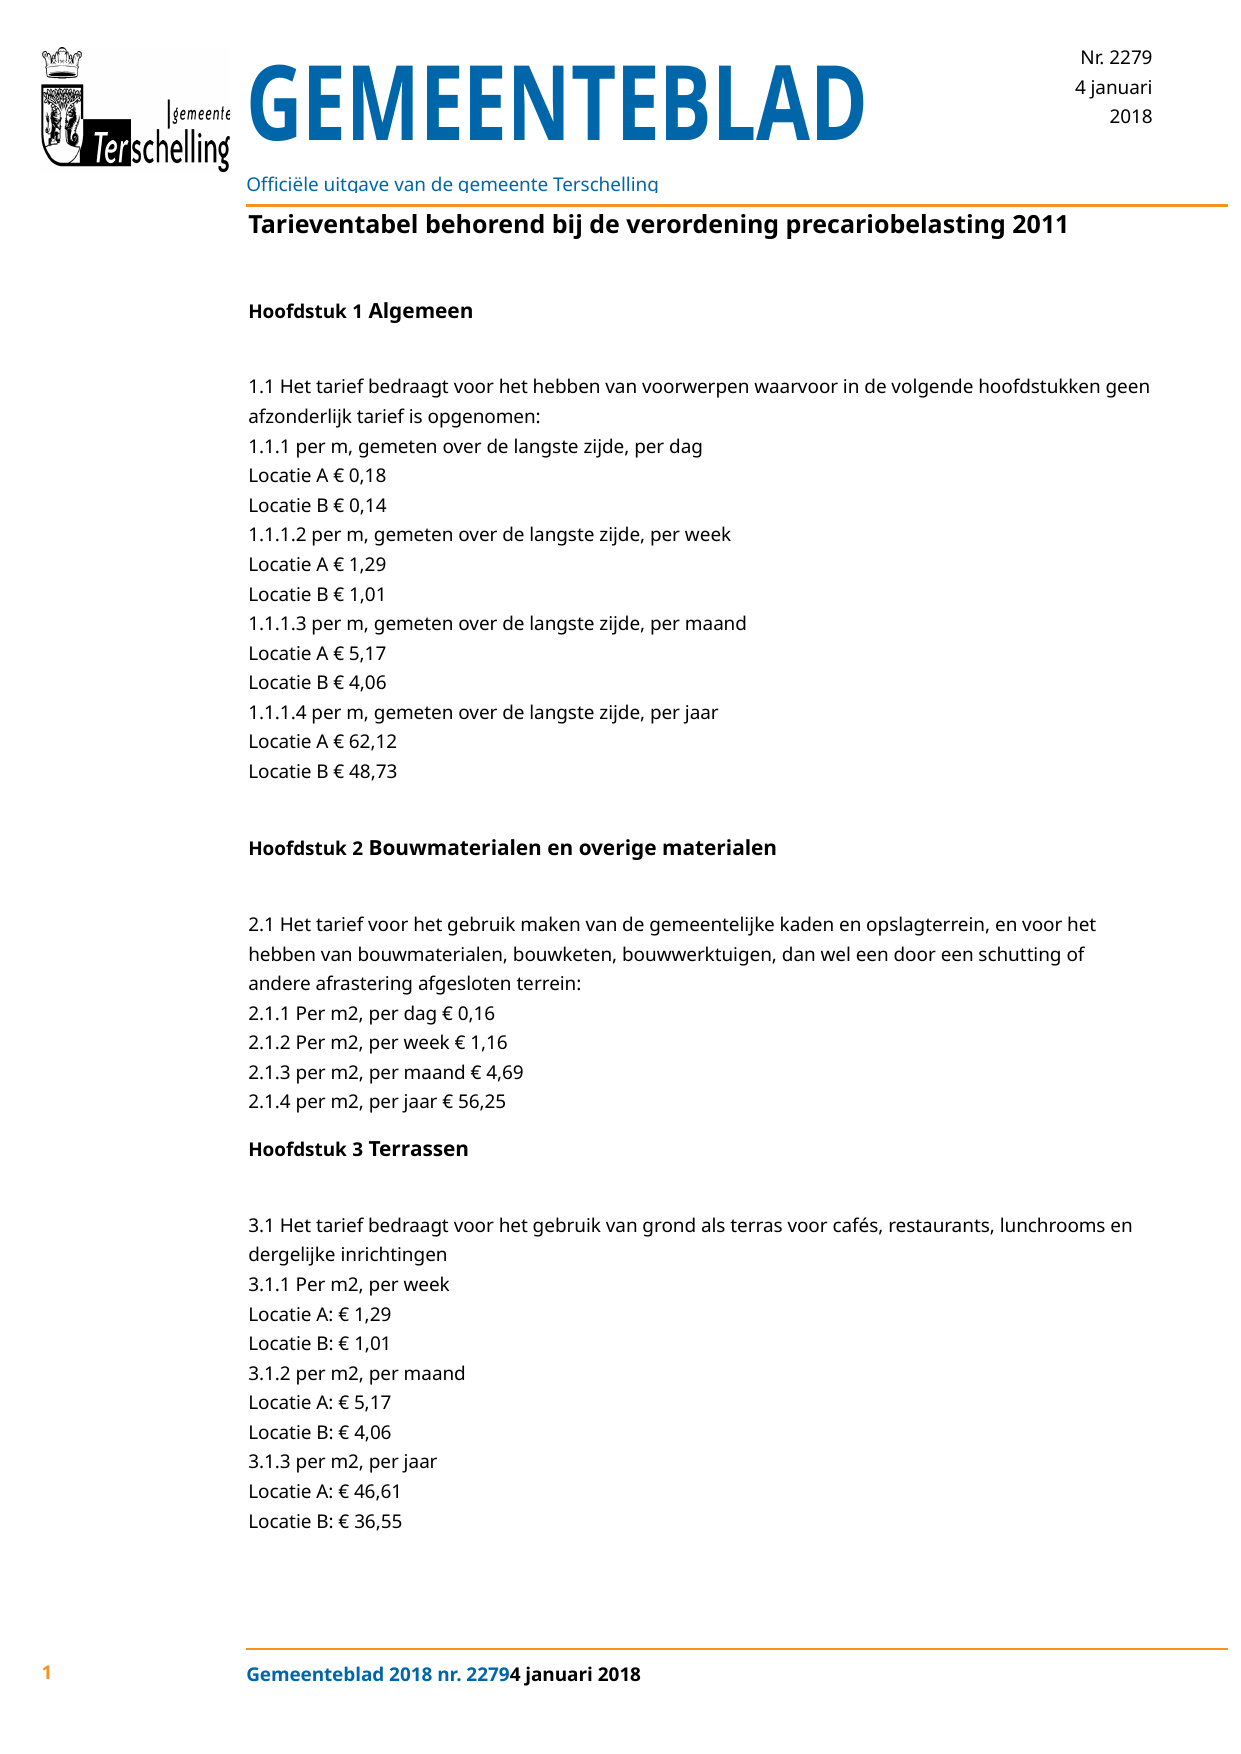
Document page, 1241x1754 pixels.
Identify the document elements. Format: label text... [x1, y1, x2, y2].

text Locatie B € 4,06 [248, 669, 1152, 695]
text Tarieventabel behorend bij de verordening precariobelasting 2011 [248, 207, 1152, 241]
text 3.1.2 per m2, per maand [248, 1360, 1152, 1386]
text 1.1.1 per m, gemeten over de langste zijde, per dag [248, 433, 1152, 459]
text 2.1.2 Per m2, per week € 1,16 [248, 1029, 1152, 1055]
text 1.1.1.3 per m, gemeten over de langste zijde, per maand [248, 610, 1152, 636]
text 2.1 Het tarief voor het gebruik maken van de gemeentelijke kaden en opslagterrein, en voor het hebben van bouwmaterialen, bouwketen, bouwwerktuigen, dan wel een door een schutting of andere afrastering afgesloten terrein: [248, 911, 1152, 996]
text 1.1.1.4 per m, gemeten over de langste zijde, per jaar [248, 699, 1152, 725]
text Locatie B: € 36,55 [248, 1508, 1152, 1534]
text Locatie B € 1,01 [248, 581, 1152, 607]
text Locatie A € 0,18 [248, 462, 1152, 488]
text 2.1.4 per m2, per jaar € 56,25 [248, 1089, 1152, 1114]
text 3.1 Het tarief bedraagt voor het gebruik van grond als terras voor cafés, restaurants, lunchrooms en dergelijke inrichtingen [248, 1212, 1152, 1267]
text Locatie A: € 1,29 [248, 1301, 1152, 1327]
text Hoofdstuk 1 Algemeen [248, 296, 1152, 324]
text 1.1.1.2 per m, gemeten over de langste zijde, per week [248, 522, 1152, 547]
text Locatie B: € 1,01 [248, 1330, 1152, 1356]
text Hoofdstuk 2 Bouwmaterialen en overige materialen [248, 833, 1152, 862]
text Locatie B € 48,73 [248, 758, 1152, 784]
text Hoofdstuk 3 Terrassen [248, 1134, 1152, 1163]
text Locatie A € 5,17 [248, 640, 1152, 666]
text 3.1.1 Per m2, per week [248, 1271, 1152, 1297]
text Locatie A: € 5,17 [248, 1389, 1152, 1415]
text 2.1.3 per m2, per maand € 4,69 [248, 1059, 1152, 1085]
text Locatie B € 0,14 [248, 492, 1152, 518]
text Locatie A: € 46,61 [248, 1478, 1152, 1504]
picture [41, 47, 231, 172]
text Locatie A € 62,12 [248, 729, 1152, 754]
text Locatie A € 1,29 [248, 551, 1152, 577]
text Locatie B: € 4,06 [248, 1419, 1152, 1445]
text 2.1.1 Per m2, per dag € 0,16 [248, 1000, 1152, 1026]
text 1.1 Het tarief bedraagt voor het hebben van voorwerpen waarvoor in de volgende hoofdstukken geen afzonderlijk tarief is opgenomen: [248, 374, 1152, 429]
text 3.1.3 per m2, per jaar [248, 1449, 1152, 1474]
